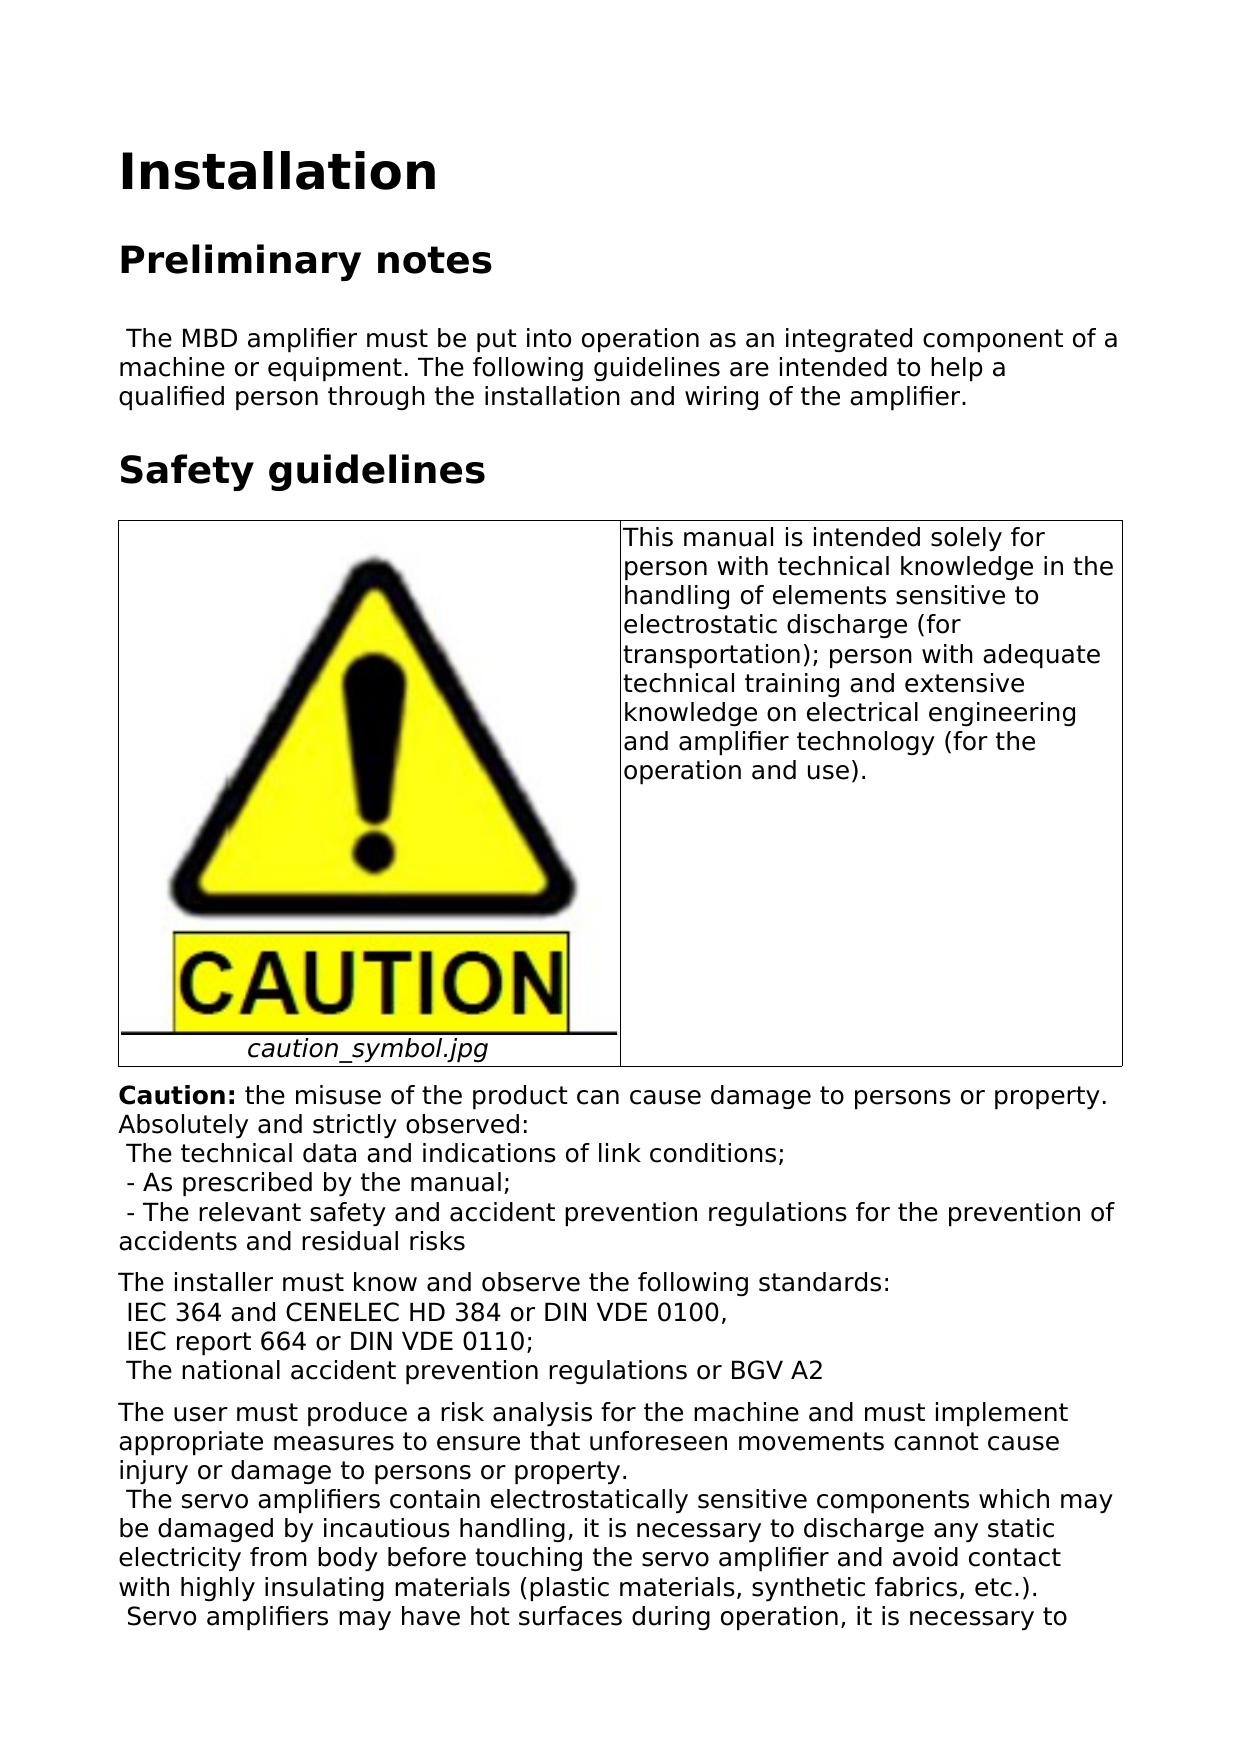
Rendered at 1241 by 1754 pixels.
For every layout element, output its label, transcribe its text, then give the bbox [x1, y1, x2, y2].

subtitle Safety guidelines [118, 449, 1122, 493]
text The user must produce a risk analysis for the machine and must implement appropriate measures to ensure that unforeseen movements cannot cause injury or damage to persons or property. The servo amplifiers contain electrostatically sensitive components which may be damaged by incautious handling, it is necessary to discharge any static electricity from body before touching the servo amplifier and avoid contact with highly insulating materials (plastic materials, synthetic fabrics, etc.). Servo amplifiers may have hot surfaces during operation, it is necessary to [118, 1398, 1122, 1631]
picture [121, 535, 618, 1035]
subtitle Installation [118, 143, 1122, 201]
text The installer must know and observe the following standards: IEC 364 and CENELEC HD 384 or DIN VDE 0100, IEC report 664 or DIN VDE 0110; The national accident prevention regulations or BGV A2 [118, 1269, 1122, 1385]
text The MBD amplifier must be put into operation as an integrated component of a machine or equipment. The following guidelines are intended to help a qualified person through the installation and wiring of the amplifier. [118, 295, 1122, 412]
text Caution: the misuse of the product can cause damage to persons or property. Absolutely and strictly observed: The technical data and indications of link conditions; - As prescribed by the manual; - The relevant safety and accident prevention regulations for the prevention of accidents and residual risks [118, 1081, 1122, 1256]
table_header This manual is intended solely for person with technical knowledge in the handling of elements sensitive to electrostatic discharge (for transportation); person with adequate technical training and extensive knowledge on electrical engineering and amplifier technology (for the operation and use). [621, 521, 1122, 1066]
subtitle Preliminary notes [118, 239, 1122, 282]
table_header [119, 521, 620, 1066]
